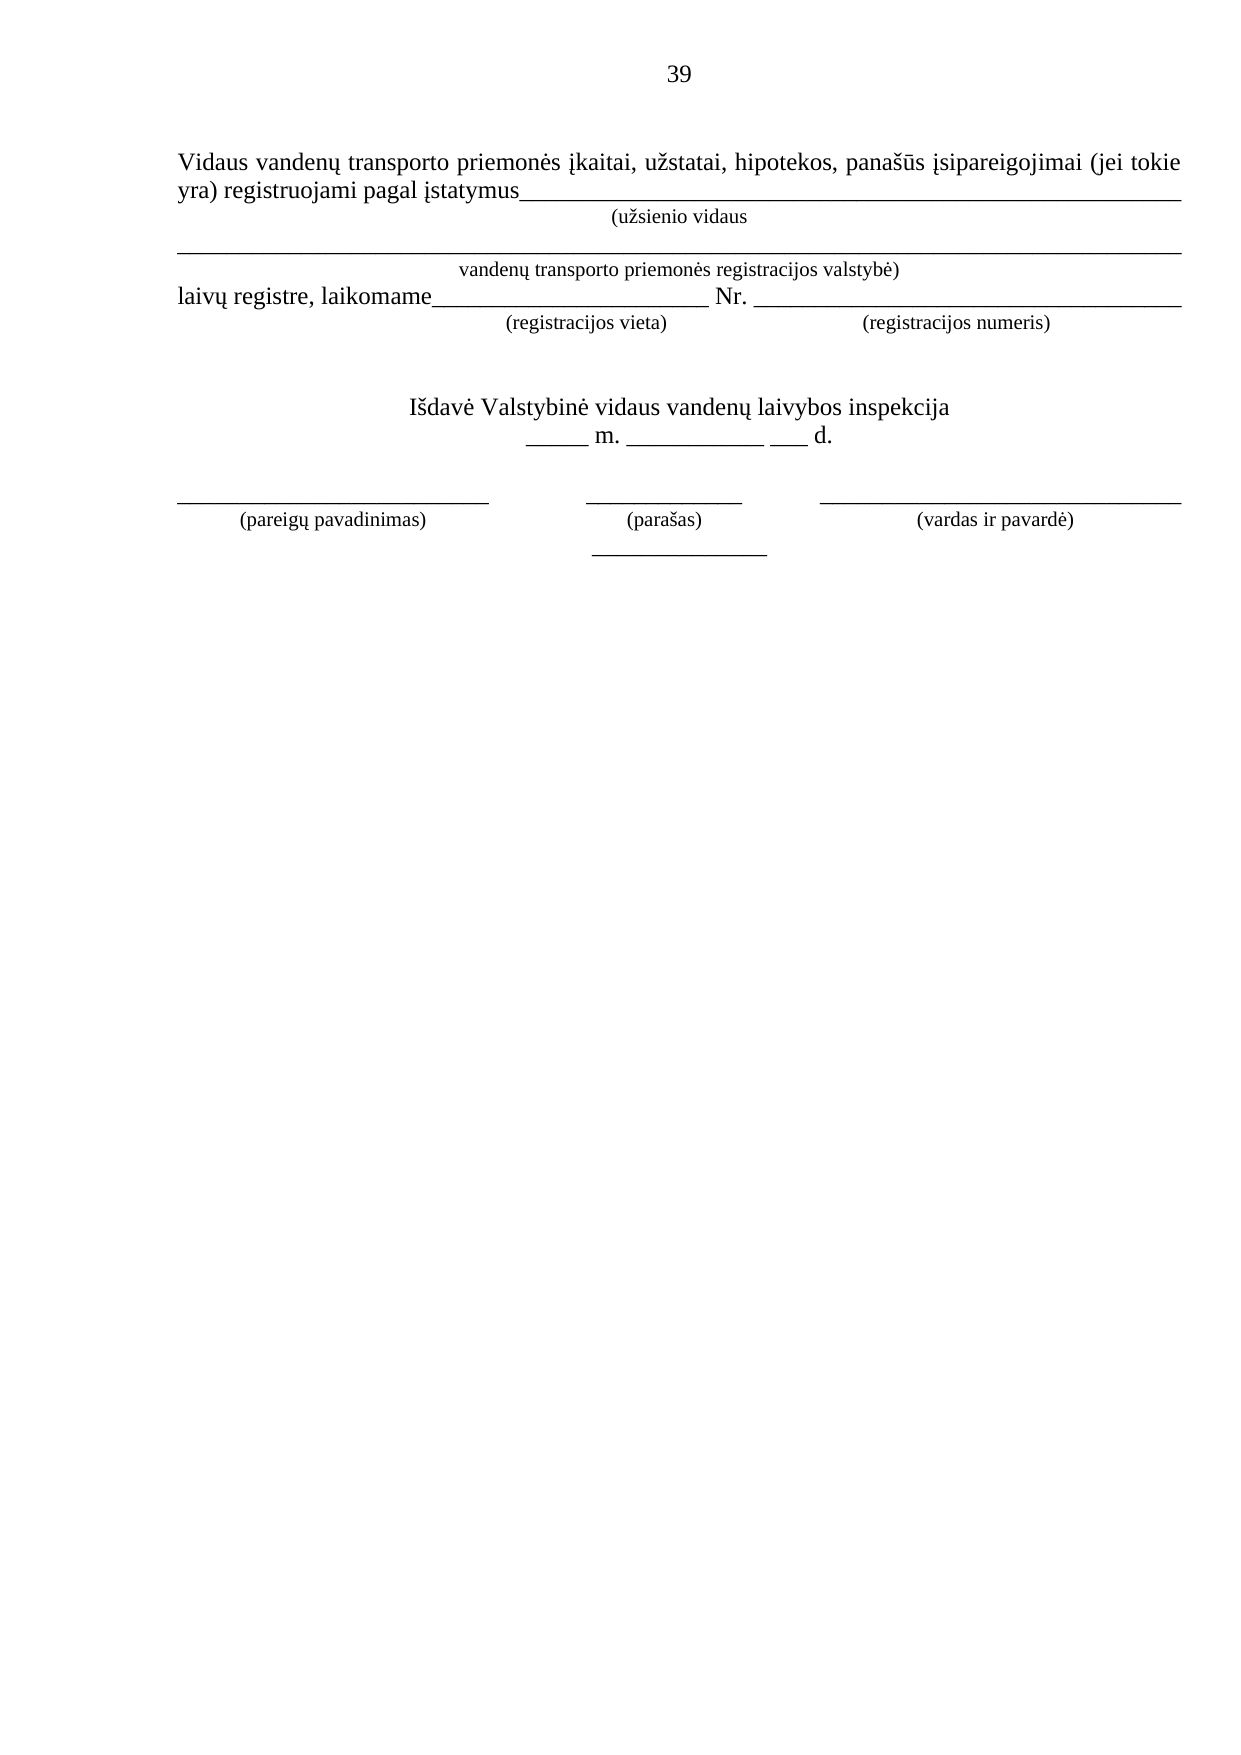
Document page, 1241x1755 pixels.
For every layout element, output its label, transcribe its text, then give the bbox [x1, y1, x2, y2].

text (užsienio vidaus [177, 204, 1181, 228]
text ______________ [177, 531, 1181, 559]
text (registracijos vieta) (registracijos numeris) [177, 310, 1181, 334]
text vandenų transporto priemonės registracijos valstybė) [177, 257, 1181, 281]
text _____ m. ___________ ___ d. [177, 420, 1181, 449]
text Išdavė Valstybinė vidaus vandenų laivybos inspekcija [177, 392, 1181, 420]
text Vidaus vandenų transporto priemonės įkaitai, užstatai, hipotekos, panašūs įsipareigojimai (jei tokie yra) registruojami pagal įstatymus [177, 147, 1181, 204]
text laivų registre, laikomame Nr. [177, 281, 1181, 310]
text (pareigų pavadinimas) (parašas) (vardas ir pavardė) [177, 507, 1181, 531]
